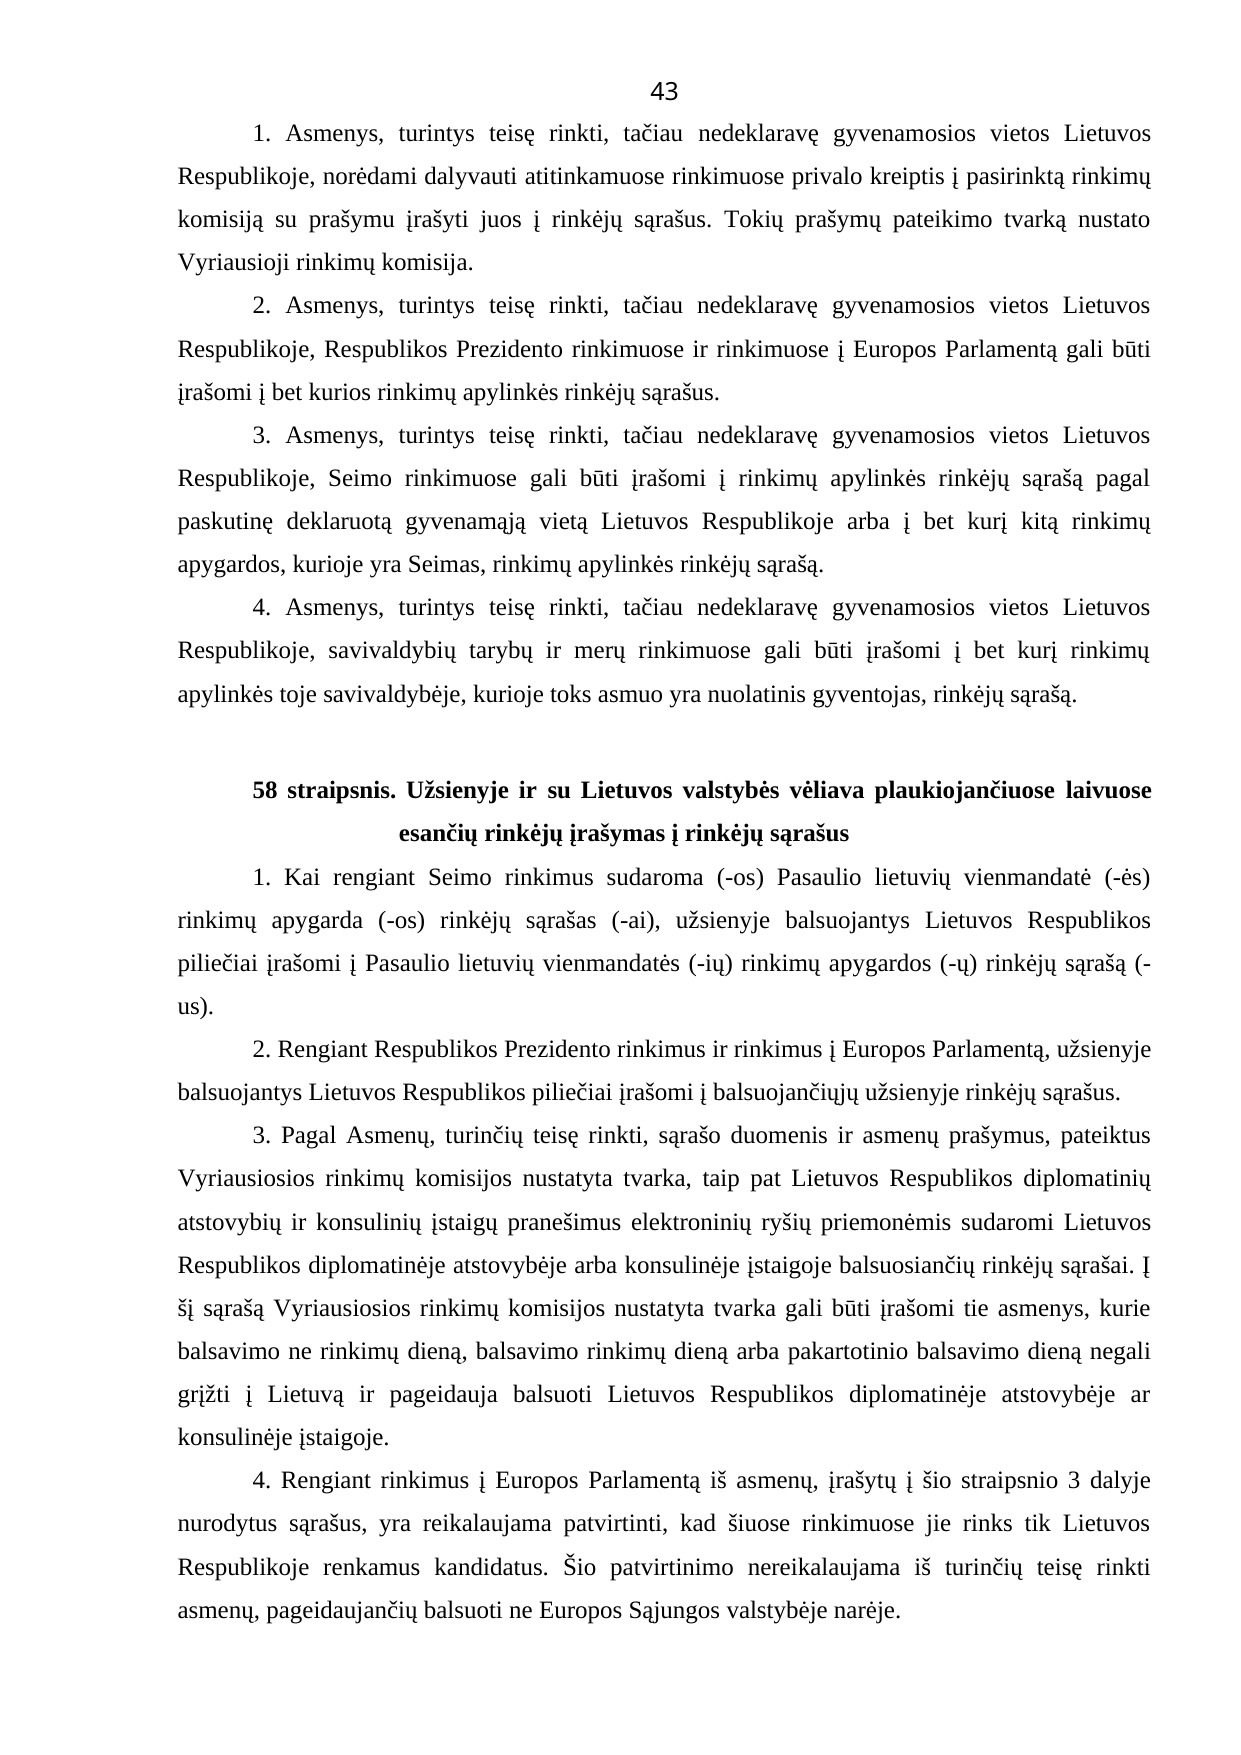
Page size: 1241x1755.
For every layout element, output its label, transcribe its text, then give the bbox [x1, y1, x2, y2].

text 1. Asmenys, turintys teisę rinkti, tačiau nedeklaravę gyvenamosios vietos Lietuvos Respublikoje, norėdami dalyvauti atitinkamuose rinkimuose privalo kreiptis į pasirinktą rinkimų komisiją su prašymu įrašyti juos į rinkėjų sąrašus. Tokių prašymų pateikimo tvarką nustato Vyriausioji rinkimų komisija. [177, 118, 1152, 276]
text 58 straipsnis. Užsienyje ir su Lietuvos valstybės vėliava plaukiojančiuose laivuose esančių rinkėjų įrašymas į rinkėjų sąrašus [252, 775, 1152, 847]
text 1. Kai rengiant Seimo rinkimus sudaroma (-os) Pasaulio lietuvių vienmandatė (-ės) rinkimų apygarda (-os) rinkėjų sąrašas (-ai), užsienyje balsuojantys Lietuvos Respublikos piliečiai įrašomi į Pasaulio lietuvių vienmandatės (-ių) rinkimų apygardos (-ų) rinkėjų sąrašą (-us). [177, 862, 1152, 1020]
text 3. Pagal Asmenų, turinčių teisę rinkti, sąrašo duomenis ir asmenų prašymus, pateiktus Vyriausiosios rinkimų komisijos nustatyta tvarka, taip pat Lietuvos Respublikos diplomatinių atstovybių ir konsulinių įstaigų pranešimus elektroninių ryšių priemonėmis sudaromi Lietuvos Respublikos diplomatinėje atstovybėje arba konsulinėje įstaigoje balsuosiančių rinkėjų sąrašai. Į šį sąrašą Vyriausiosios rinkimų komisijos nustatyta tvarka gali būti įrašomi tie asmenys, kurie balsavimo ne rinkimų dieną, balsavimo rinkimų dieną arba pakartotinio balsavimo dieną negali grįžti į Lietuvą ir pageidauja balsuoti Lietuvos Respublikos diplomatinėje atstovybėje ar konsulinėje įstaigoje. [177, 1120, 1152, 1451]
text 2. Asmenys, turintys teisę rinkti, tačiau nedeklaravę gyvenamosios vietos Lietuvos Respublikoje, Respublikos Prezidento rinkimuose ir rinkimuose į Europos Parlamentą gali būti įrašomi į bet kurios rinkimų apylinkės rinkėjų sąrašus. [177, 291, 1152, 406]
text 3. Asmenys, turintys teisę rinkti, tačiau nedeklaravę gyvenamosios vietos Lietuvos Respublikoje, Seimo rinkimuose gali būti įrašomi į rinkimų apylinkės rinkėjų sąrašą pagal paskutinę deklaruotą gyvenamąją vietą Lietuvos Respublikoje arba į bet kurį kitą rinkimų apygardos, kurioje yra Seimas, rinkimų apylinkės rinkėjų sąrašą. [177, 420, 1152, 578]
text 4. Rengiant rinkimus į Europos Parlamentą iš asmenų, įrašytų į šio straipsnio 3 dalyje nurodytus sąrašus, yra reikalaujama patvirtinti, kad šiuose rinkimuose jie rinks tik Lietuvos Respublikoje renkamus kandidatus. Šio patvirtinimo nereikalaujama iš turinčių teisę rinkti asmenų, pageidaujančių balsuoti ne Europos Sąjungos valstybėje narėje. [177, 1465, 1152, 1623]
text 4. Asmenys, turintys teisę rinkti, tačiau nedeklaravę gyvenamosios vietos Lietuvos Respublikoje, savivaldybių tarybų ir merų rinkimuose gali būti įrašomi į bet kurį rinkimų apylinkės toje savivaldybėje, kurioje toks asmuo yra nuolatinis gyventojas, rinkėjų sąrašą. [177, 592, 1152, 707]
text 2. Rengiant Respublikos Prezidento rinkimus ir rinkimus į Europos Parlamentą, užsienyje balsuojantys Lietuvos Respublikos piliečiai įrašomi į balsuojančiųjų užsienyje rinkėjų sąrašus. [177, 1034, 1152, 1106]
